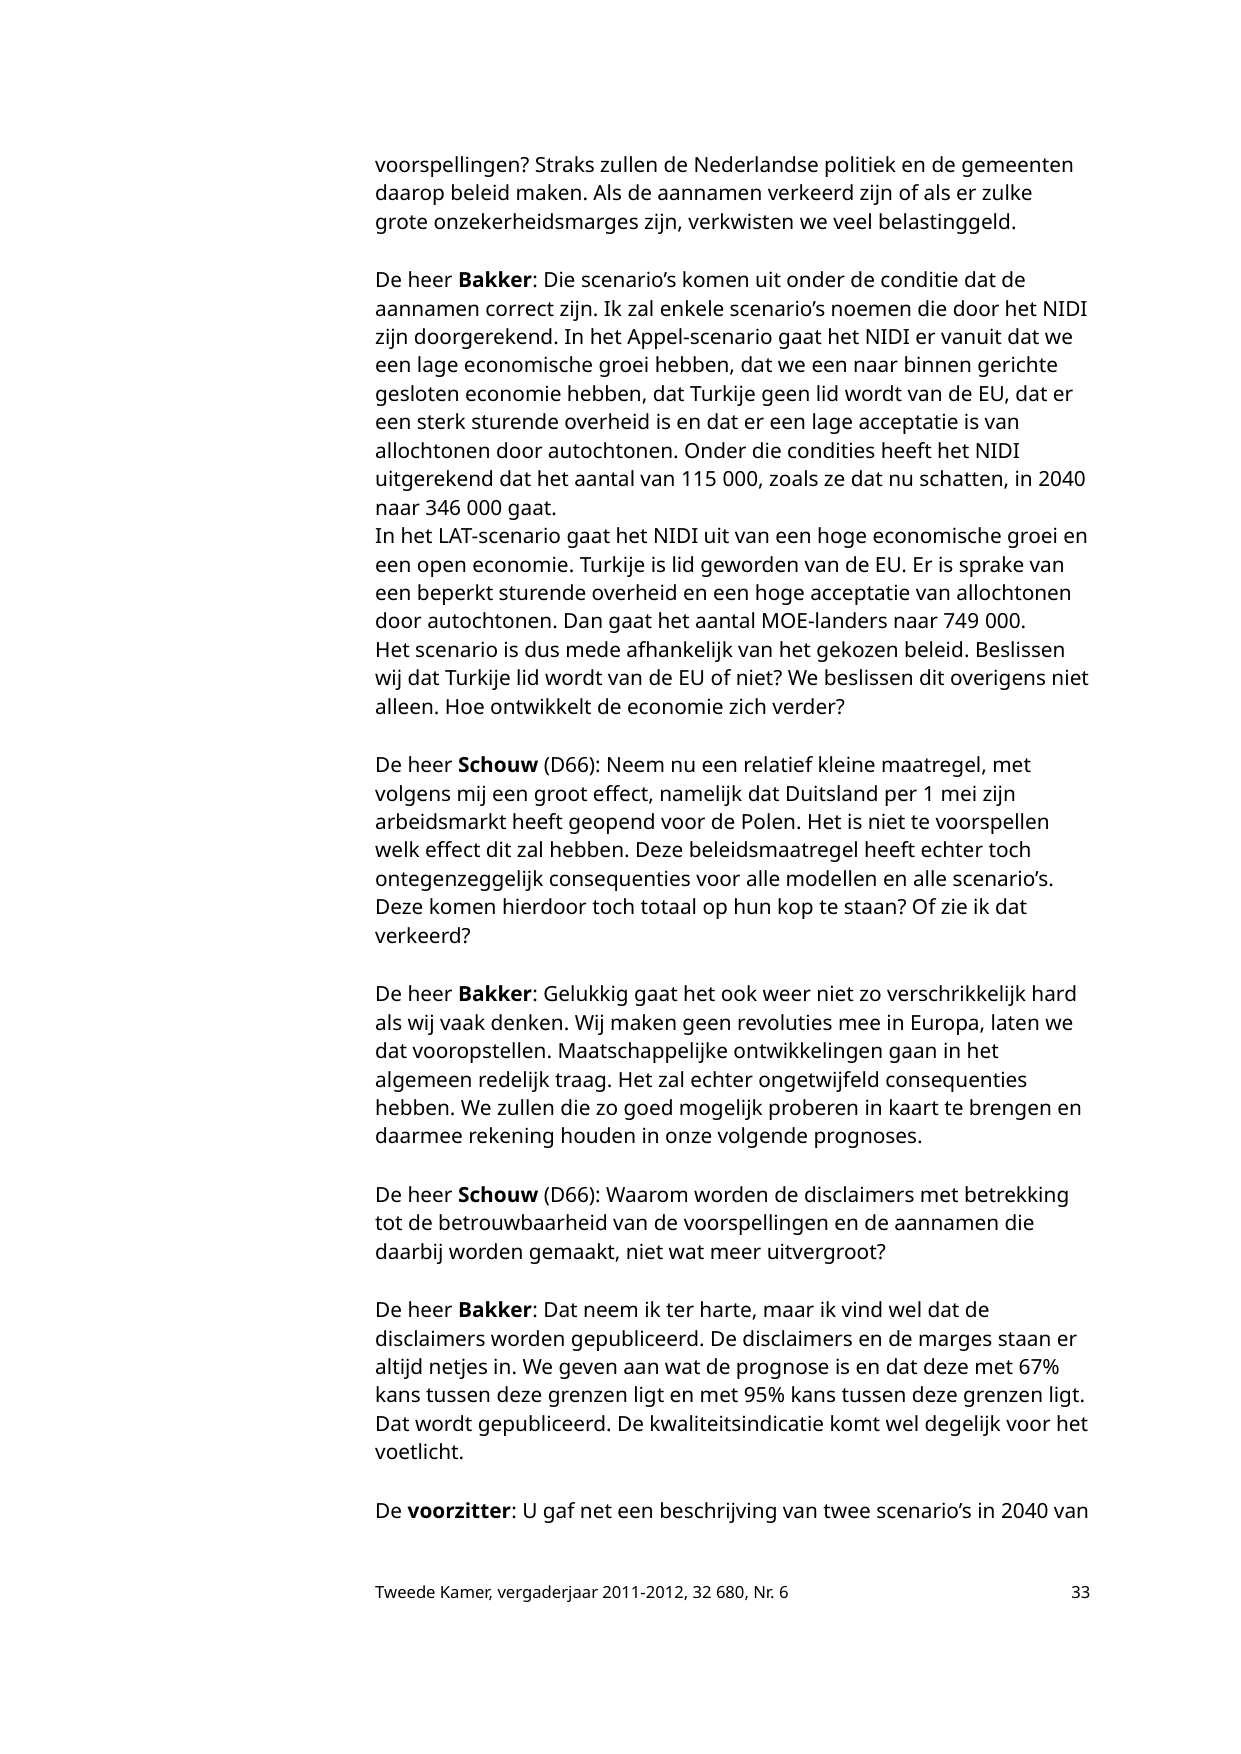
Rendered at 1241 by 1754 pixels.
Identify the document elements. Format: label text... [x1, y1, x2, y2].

text De voorzitter: U gaf net een beschrijving van twee scenario’s in 2040 van [375, 1496, 1090, 1524]
text De heer Bakker: Die scenario’s komen uit onder de conditie dat de aannamen correct zijn. Ik zal enkele scenario’s noemen die door het NIDI zijn doorgerekend. In het Appel-scenario gaat het NIDI er vanuit dat we een lage economische groei hebben, dat we een naar binnen gerichte gesloten economie hebben, dat Turkije geen lid wordt van de EU, dat er een sterk sturende overheid is en dat er een lage acceptatie is van allochtonen door autochtonen. Onder die condities heeft het NIDI uitgerekend dat het aantal van 115 000, zoals ze dat nu schatten, in 2040 naar 346 000 gaat. [375, 265, 1090, 521]
text voorspellingen? Straks zullen de Nederlandse politiek en de gemeenten daarop beleid maken. Als de aannamen verkeerd zijn of als er zulke grote onzekerheidsmarges zijn, verkwisten we veel belastinggeld. [375, 150, 1090, 235]
text Het scenario is dus mede afhankelijk van het gekozen beleid. Beslissen wij dat Turkije lid wordt van de EU of niet? We beslissen dit overigens niet alleen. Hoe ontwikkelt de economie zich verder? [375, 635, 1090, 720]
text De heer Bakker: Dat neem ik ter harte, maar ik vind wel dat de disclaimers worden gepubliceerd. De disclaimers en de marges staan er altijd netjes in. We geven aan wat de prognose is en dat deze met 67% kans tussen deze grenzen ligt en met 95% kans tussen deze grenzen ligt. Dat wordt gepubliceerd. De kwaliteitsindicatie komt wel degelijk voor het voetlicht. [375, 1295, 1090, 1466]
text De heer Bakker: Gelukkig gaat het ook weer niet zo verschrikkelijk hard als wij vaak denken. Wij maken geen revoluties mee in Europa, laten we dat vooropstellen. Maatschappelijke ontwikkelingen gaan in het algemeen redelijk traag. Het zal echter ongetwijfeld consequenties hebben. We zullen die zo goed mogelijk proberen in kaart te brengen en daarmee rekening houden in onze volgende prognoses. [375, 979, 1090, 1150]
text De heer Schouw (D66): Waarom worden de disclaimers met betrekking tot de betrouwbaarheid van de voorspellingen en de aannamen die daarbij worden gemaakt, niet wat meer uitvergroot? [375, 1180, 1090, 1265]
text In het LAT-scenario gaat het NIDI uit van een hoge economische groei en een open economie. Turkije is lid geworden van de EU. Er is sprake van een beperkt sturende overheid en een hoge acceptatie van allochtonen door autochtonen. Dan gaat het aantal MOE-landers naar 749 000. [375, 521, 1090, 635]
text De heer Schouw (D66): Neem nu een relatief kleine maatregel, met volgens mij een groot effect, namelijk dat Duitsland per 1 mei zijn arbeidsmarkt heeft geopend voor de Polen. Het is niet te voorspellen welk effect dit zal hebben. Deze beleidsmaatregel heeft echter toch ontegenzeggelijk consequenties voor alle modellen en alle scenario’s. Deze komen hierdoor toch totaal op hun kop te staan? Of zie ik dat verkeerd? [375, 750, 1090, 949]
